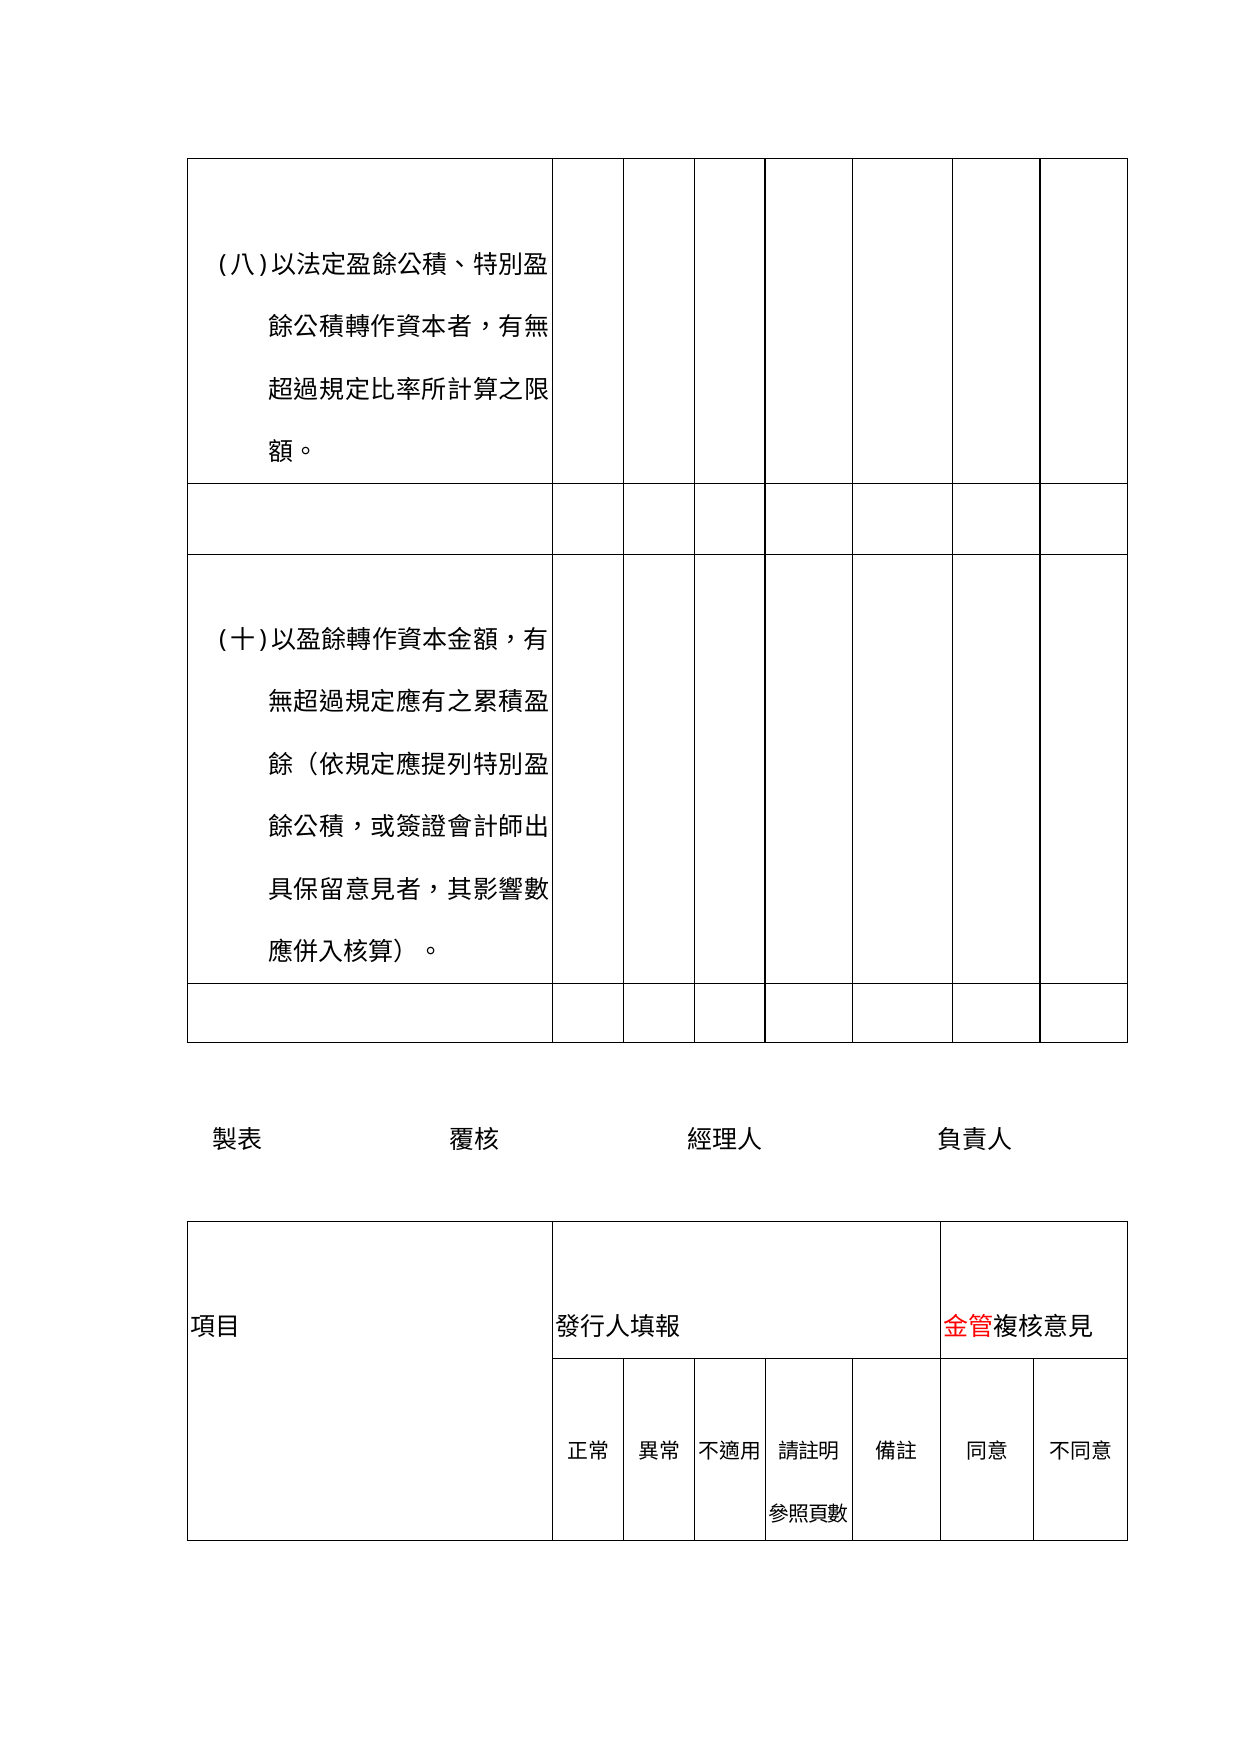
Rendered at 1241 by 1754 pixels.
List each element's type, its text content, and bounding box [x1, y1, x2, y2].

table_cell 請註明 參照頁數 [766, 1359, 852, 1539]
table_cell [766, 984, 852, 1042]
table_header 金管複核意見 [941, 1222, 1127, 1358]
table_cell [624, 984, 694, 1042]
table_cell (十一)發行條件是否訂有畸零股之處理方式。 [188, 984, 552, 1042]
table_cell (十)以盈餘轉作資本金額，有無超過規定應有之累積盈餘（依規定應提列特別盈餘公積，或簽證會計師出具保留意見者，其影響數應併入核算）。 [188, 555, 552, 983]
table_cell 不適用 [695, 1359, 765, 1539]
table_cell [766, 555, 852, 983]
table_cell (九)以特別盈餘公積轉作資本者，有無違反原提撥目的。 [188, 484, 552, 554]
table_cell 備註 [853, 1359, 940, 1539]
table_cell 不同意 [1034, 1359, 1127, 1539]
table_cell [1041, 159, 1127, 483]
table_header [1128, 1221, 1240, 1539]
table_cell [953, 159, 1039, 483]
table_cell [853, 159, 952, 483]
table_cell [624, 159, 694, 483]
table_cell [624, 484, 694, 554]
table_cell [1041, 555, 1127, 983]
table_header [1128, 158, 1240, 1042]
table_cell [953, 555, 1039, 983]
table_cell [624, 555, 694, 983]
table_cell [695, 555, 764, 983]
table_cell [1041, 484, 1127, 554]
table_cell [953, 484, 1039, 554]
table_cell [553, 555, 623, 983]
table_cell [853, 484, 952, 554]
table_cell [695, 984, 764, 1042]
table_cell [853, 555, 952, 983]
table_cell [553, 159, 623, 483]
table_cell [766, 484, 852, 554]
text 製表 覆核 經理人 負責人 [212, 1096, 1053, 1158]
table_cell [853, 984, 952, 1042]
table_cell (八)以法定盈餘公積、特別盈餘公積轉作資本者，有無超過規定比率所計算之限額。 [188, 159, 552, 483]
table_cell [953, 984, 1039, 1042]
table_cell 同意 [941, 1359, 1033, 1539]
table_cell [766, 159, 852, 483]
table_cell [553, 984, 623, 1042]
table_header 項目 [188, 1222, 552, 1539]
table_cell 正常 [553, 1359, 623, 1539]
table_header 發行人填報 [553, 1222, 940, 1358]
table_cell [695, 159, 764, 483]
table_cell 異常 [624, 1359, 694, 1539]
table_cell [553, 484, 623, 554]
table_cell [1041, 984, 1127, 1042]
table_cell [695, 484, 764, 554]
